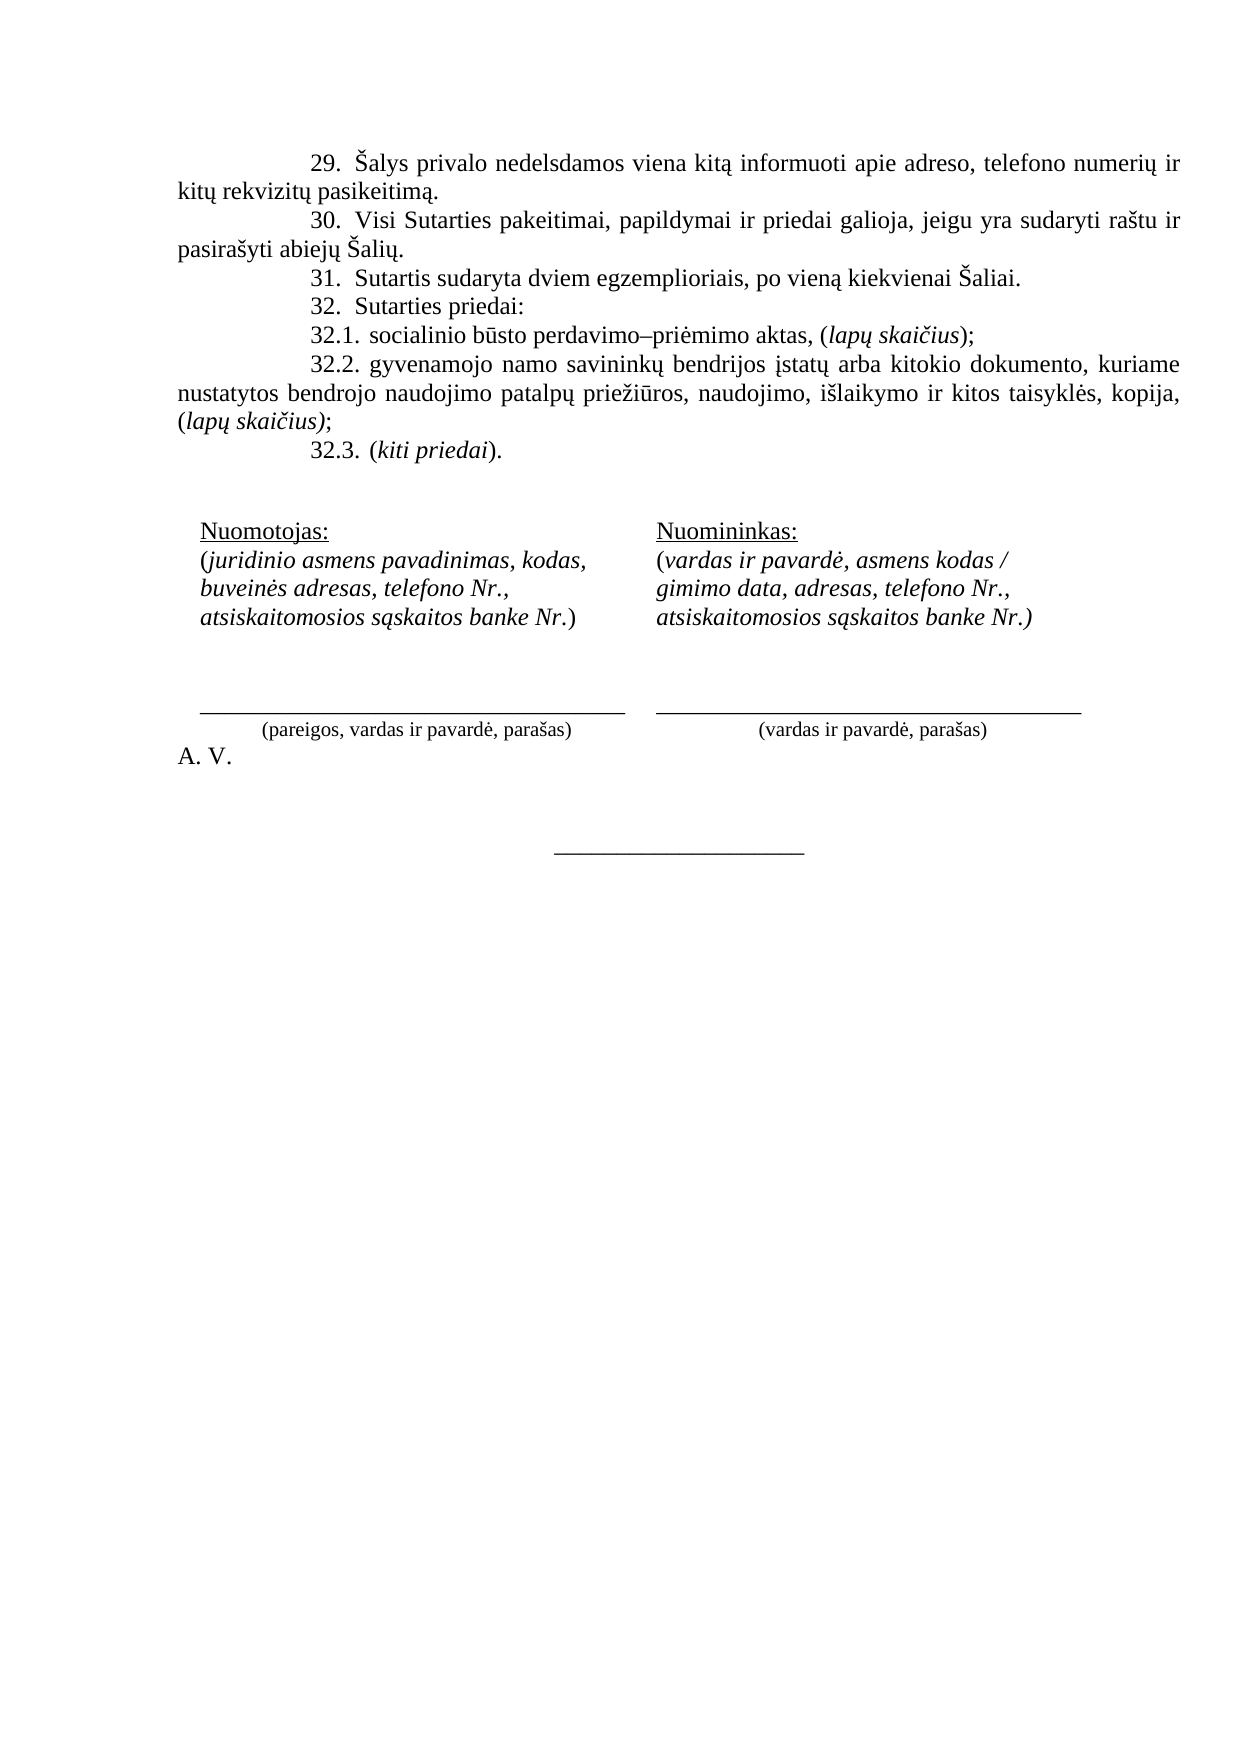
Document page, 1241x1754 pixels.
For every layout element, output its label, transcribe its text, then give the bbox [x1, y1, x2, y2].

text 32.3. (kiti priedai). [177, 435, 1181, 464]
table_header Nuomotojas: (juridinio asmens pavadinimas, kodas, buveinės adresas, telefono Nr., atsiskaitomosios sąskaitos banke Nr.) __________________________________ (pareigos, vardas ir pavardė, parašas) [189, 516, 645, 741]
text 31. Sutartis sudaryta dviem egzemplioriais, po vieną kiekvienai Šaliai. [177, 263, 1181, 291]
text 32.1. socialinio būsto perdavimo–priėmimo aktas, (lapų skaičius); [177, 320, 1181, 349]
text A. V. [177, 741, 1181, 770]
text 32.2. gyvenamojo namo savininkų bendrijos įstatų arba kitokio dokumento, kuriame nustatytos bendrojo naudojimo patalpų priežiūros, naudojimo, išlaikymo ir kitos taisyklės, kopija, (lapų skaičius); [177, 349, 1181, 435]
text 32. Sutarties priedai: [177, 291, 1181, 320]
text –––––––––––––––––––– [177, 837, 1181, 866]
text 30. Visi Sutarties pakeitimai, papildymai ir priedai galioja, jeigu yra sudaryti raštu ir pasirašyti abiejų Šalių. [177, 205, 1181, 263]
table_header Nuomininkas: (vardas ir pavardė, asmens kodas / gimimo data, adresas, telefono Nr., atsiskaitomosios sąskaitos banke Nr.) __________________________________ (vardas ir pavardė, parašas) [645, 516, 1101, 741]
text 29. Šalys privalo nedelsdamos viena kitą informuoti apie adreso, telefono numerių ir kitų rekvizitų pasikeitimą. [177, 148, 1181, 205]
